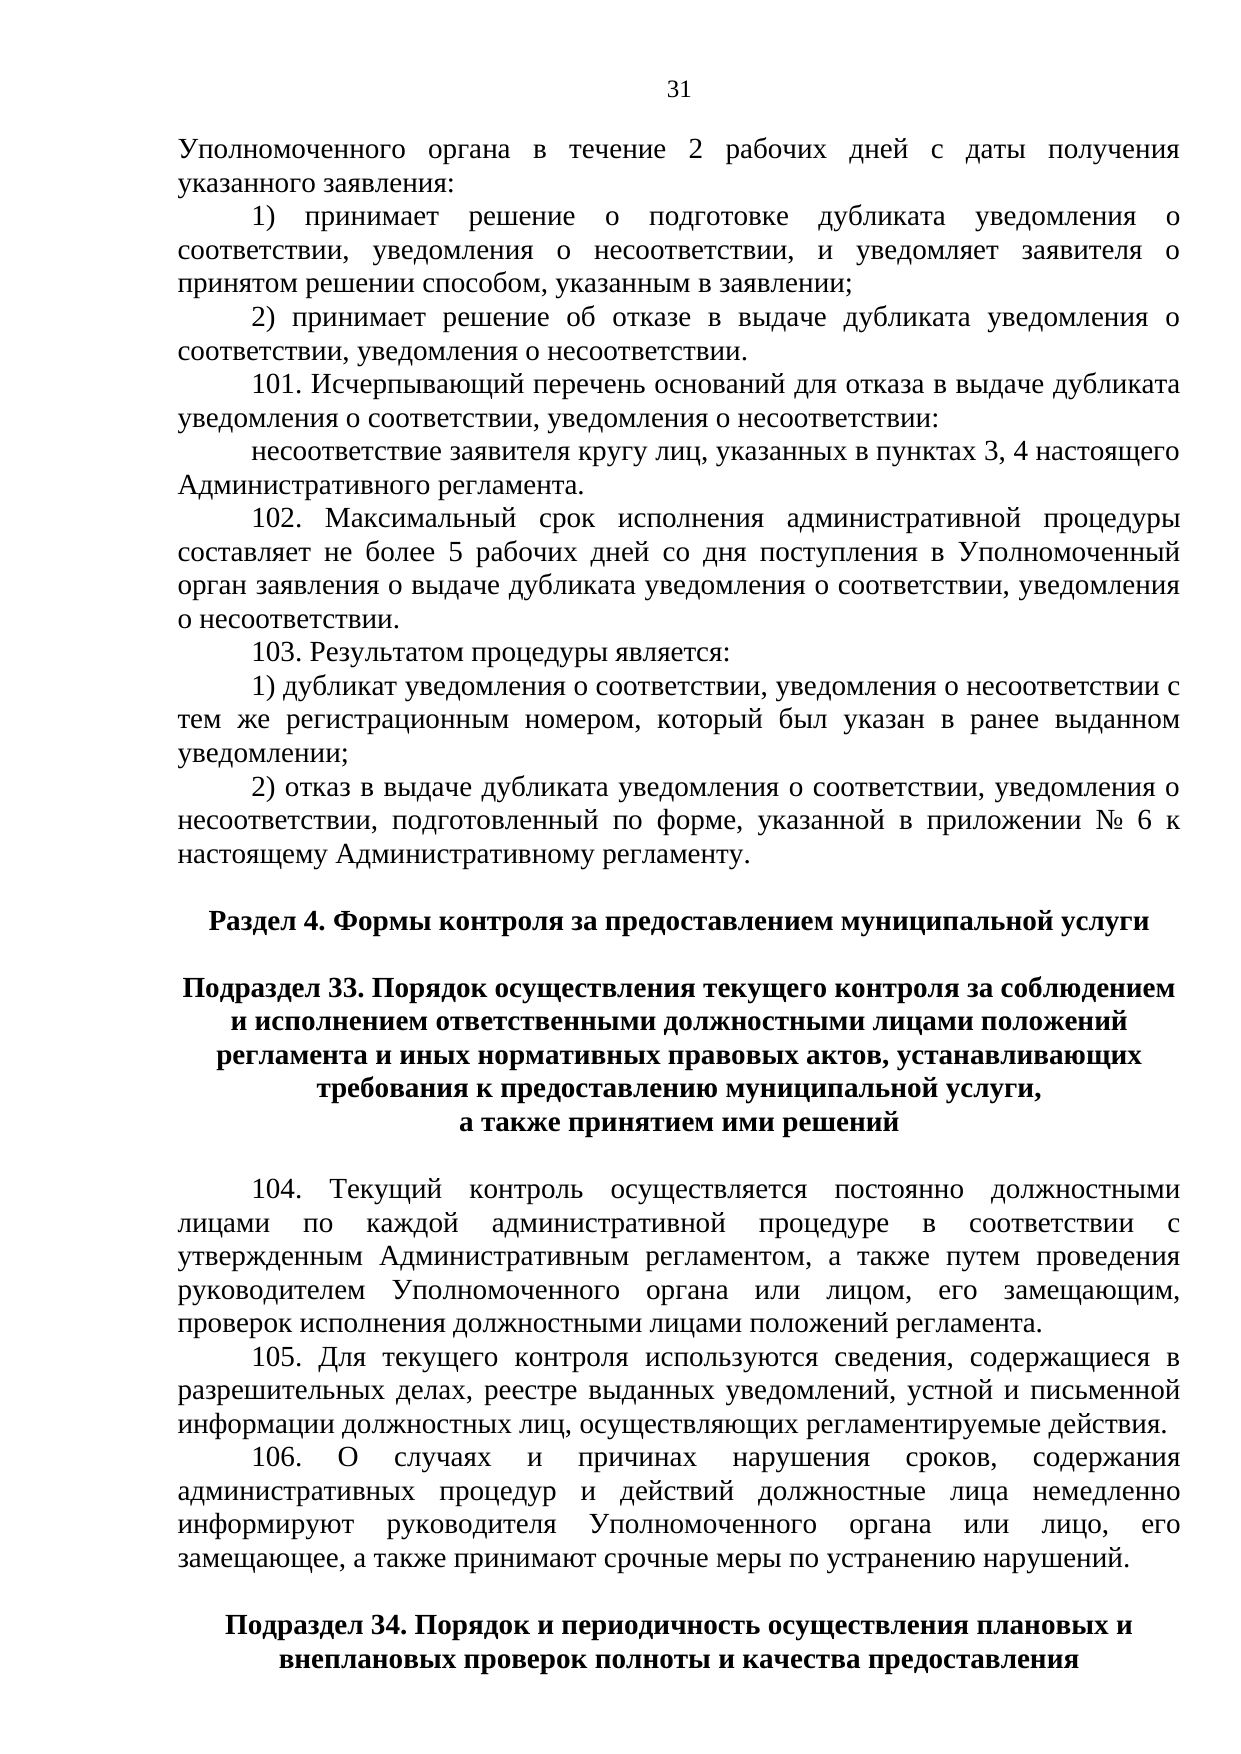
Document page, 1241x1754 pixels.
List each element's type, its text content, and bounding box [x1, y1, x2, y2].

text и исполнением ответственными должностными лицами положений регламента и иных нормативных правовых актов, устанавливающих требования к предоставлению муниципальной услуги, [177, 1003, 1181, 1104]
text Уполномоченного органа в течение 2 рабочих дней с даты получения указанного заявления: [177, 131, 1181, 198]
text 106. О случаях и причинах нарушения сроков, содержания административных процедур и действий должностные лица немедленно информируют руководителя Уполномоченного органа или лицо, его замещающее, а также принимают срочные меры по устранению нарушений. [177, 1439, 1181, 1574]
text 101. Исчерпывающий перечень оснований для отказа в выдаче дубликата уведомления о соответствии, уведомления о несоответствии: [177, 366, 1181, 433]
text несоответствие заявителя кругу лиц, указанных в пунктах 3, 4 настоящего Административного регламента. [177, 433, 1181, 500]
text 103. Результатом процедуры является: [177, 634, 1181, 668]
text а также принятием ими решений [177, 1104, 1181, 1138]
text Подраздел 33. Порядок осуществления текущего контроля за соблюдением [177, 970, 1181, 1003]
text 2) принимает решение об отказе в выдаче дубликата уведомления о соответствии, уведомления о несоответствии. [177, 299, 1181, 366]
text 104. Текущий контроль осуществляется постоянно должностными лицами по каждой административной процедуре в соответствии с утвержденным Административным регламентом, а также путем проведения руководителем Уполномоченного органа или лицом, его замещающим, проверок исполнения должностными лицами положений регламента. [177, 1171, 1181, 1339]
text 1) дубликат уведомления о соответствии, уведомления о несоответствии с тем же регистрационным номером, который был указан в ранее выданном уведомлении; [177, 668, 1181, 769]
text Раздел 4. Формы контроля за предоставлением муниципальной услуги [177, 903, 1181, 936]
text Подраздел 34. Порядок и периодичность осуществления плановых и внеплановых проверок полноты и качества предоставления [177, 1607, 1181, 1674]
text 102. Максимальный срок исполнения административной процедуры составляет не более 5 рабочих дней со дня поступления в Уполномоченный орган заявления о выдаче дубликата уведомления о соответствии, уведомления о несоответствии. [177, 500, 1181, 634]
text 2) отказ в выдаче дубликата уведомления о соответствии, уведомления о несоответствии, подготовленный по форме, указанной в приложении № 6 к настоящему Административному регламенту. [177, 769, 1181, 869]
text 105. Для текущего контроля используются сведения, содержащиеся в разрешительных делах, реестре выданных уведомлений, устной и письменной информации должностных лиц, осуществляющих регламентируемые действия. [177, 1339, 1181, 1439]
text 1) принимает решение о подготовке дубликата уведомления о соответствии, уведомления о несоответствии, и уведомляет заявителя о принятом решении способом, указанным в заявлении; [177, 198, 1181, 299]
